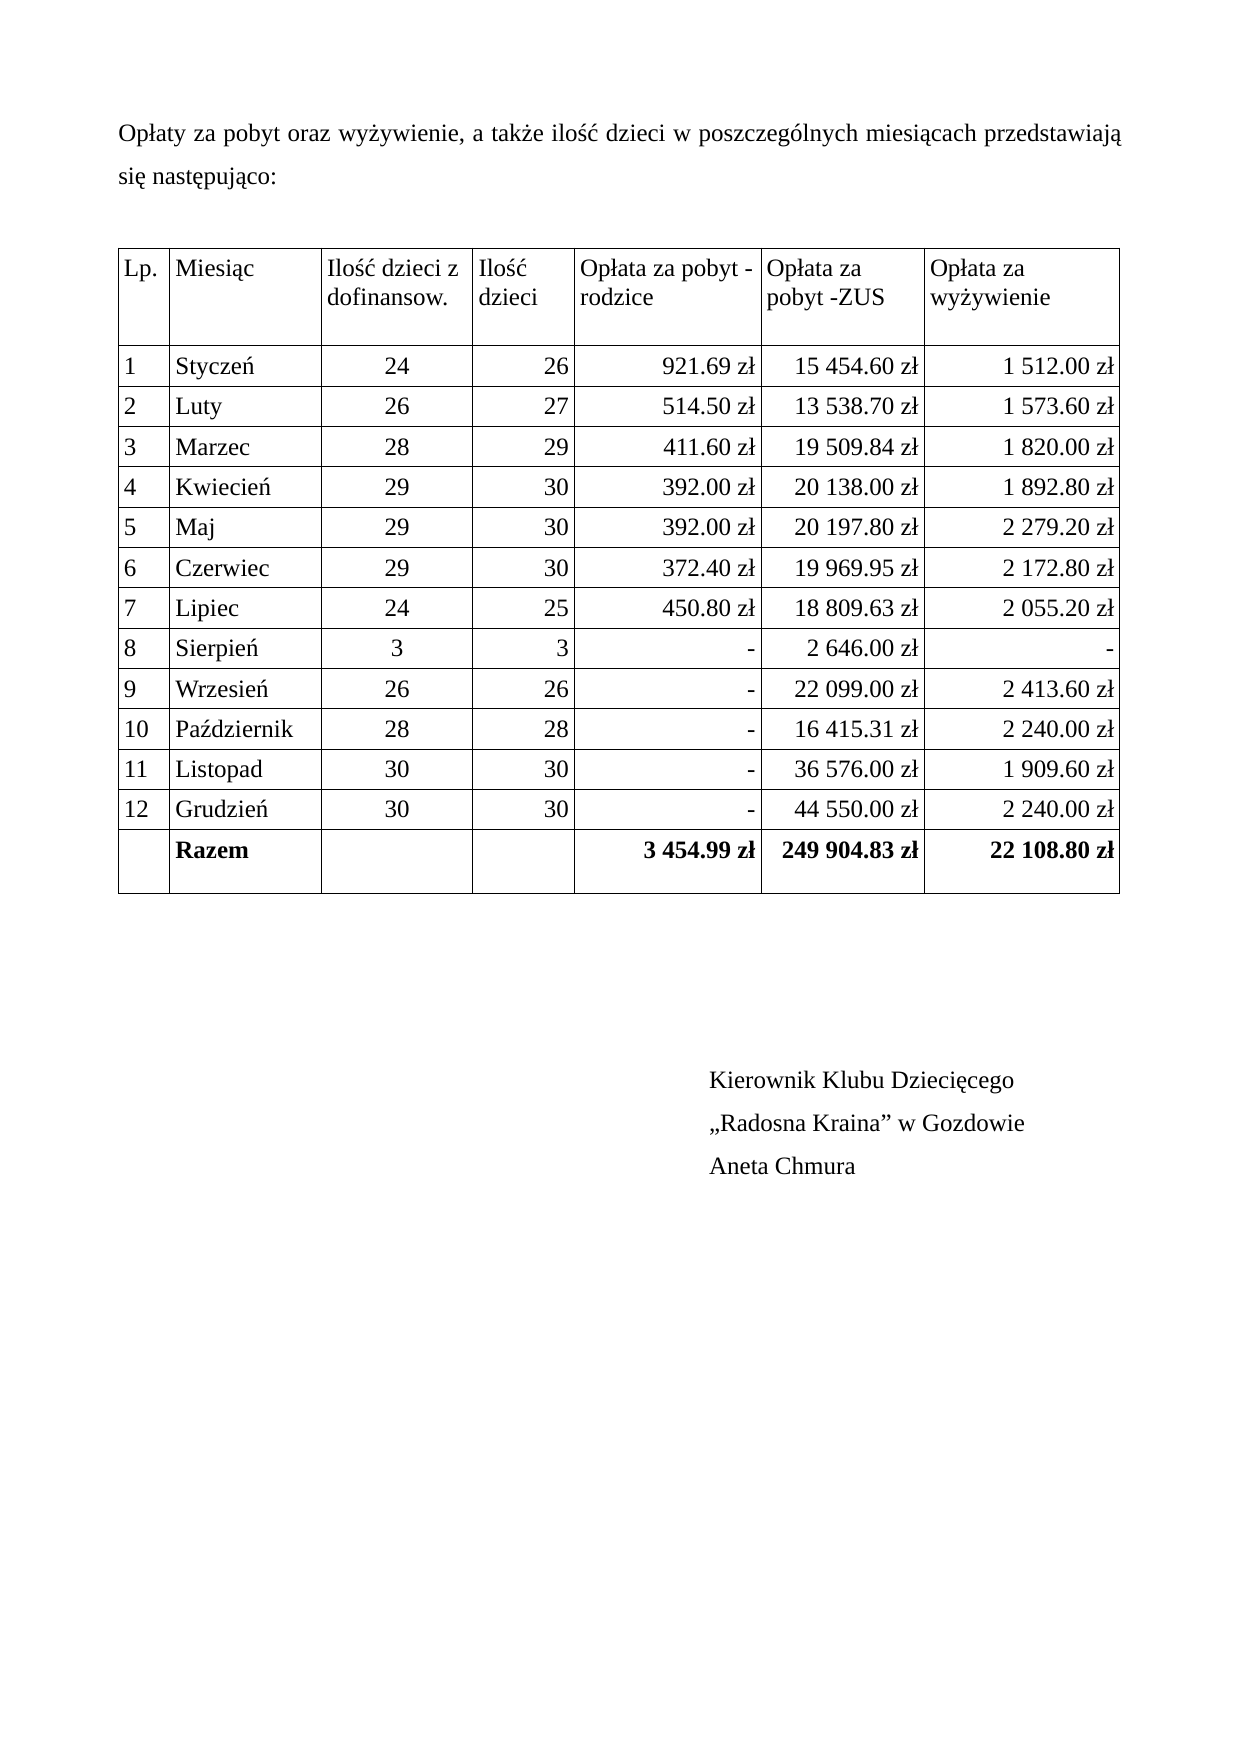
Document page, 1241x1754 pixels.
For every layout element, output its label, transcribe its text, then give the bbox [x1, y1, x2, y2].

table_cell 36 576.00 zł [762, 750, 924, 789]
table_cell 2 413.60 zł [925, 669, 1119, 708]
table_header Opłata za wyżywienie [925, 249, 1119, 345]
table_cell Sierpień [170, 629, 321, 668]
table_cell 29 [322, 467, 472, 507]
table_cell [119, 830, 169, 892]
table_cell 921.69 zł [575, 346, 761, 386]
table_cell - [575, 669, 761, 708]
table_cell 30 [322, 790, 472, 829]
table_cell 15 454.60 zł [762, 346, 924, 386]
table_cell Czerwiec [170, 548, 321, 587]
table_cell 2 172.80 zł [925, 548, 1119, 587]
table_cell 28 [473, 709, 574, 748]
table_cell 2 [119, 387, 169, 426]
table_cell 7 [119, 588, 169, 627]
table_cell 30 [473, 548, 574, 587]
table_cell 30 [473, 790, 574, 829]
table_cell 24 [322, 588, 472, 627]
table_header Miesiąc [170, 249, 321, 345]
text Opłaty za pobyt oraz wyżywienie, a także ilość dzieci w poszczególnych miesiącach przedstawiają się następująco: [118, 118, 1122, 190]
table_cell 24 [322, 346, 472, 386]
table_cell 9 [119, 669, 169, 708]
table_cell 16 415.31 zł [762, 709, 924, 748]
table_cell 13 538.70 zł [762, 387, 924, 426]
table_cell Wrzesień [170, 669, 321, 708]
table_cell Kwiecień [170, 467, 321, 507]
text Aneta Chmura [118, 1151, 1122, 1180]
table_cell Październik [170, 709, 321, 748]
table_cell 22 099.00 zł [762, 669, 924, 708]
table_cell 8 [119, 629, 169, 668]
table_cell 1 892.80 zł [925, 467, 1119, 507]
table_cell 3 [473, 629, 574, 668]
table_cell 10 [119, 709, 169, 748]
table_cell 30 [473, 750, 574, 789]
table_cell Luty [170, 387, 321, 426]
table_cell 4 [119, 467, 169, 507]
table_cell - [575, 790, 761, 829]
table_cell 2 646.00 zł [762, 629, 924, 668]
table_cell 1 820.00 zł [925, 427, 1119, 466]
table_cell 22 108.80 zł [925, 830, 1119, 892]
table_cell 27 [473, 387, 574, 426]
table_cell 2 240.00 zł [925, 790, 1119, 829]
table_cell 19 509.84 zł [762, 427, 924, 466]
table_cell 26 [322, 669, 472, 708]
table_cell 12 [119, 790, 169, 829]
table_header Ilość dzieci z dofinansow. [322, 249, 472, 345]
table_cell 18 809.63 zł [762, 588, 924, 627]
table_cell 249 904.83 zł [762, 830, 924, 892]
table_cell - [575, 709, 761, 748]
table_cell Listopad [170, 750, 321, 789]
table_cell 26 [322, 387, 472, 426]
table_header Lp. [119, 249, 169, 345]
table_cell 25 [473, 588, 574, 627]
table_cell 2 279.20 zł [925, 508, 1119, 547]
table_header Ilość dzieci [473, 249, 574, 345]
table_cell [473, 830, 574, 892]
table_cell 411.60 zł [575, 427, 761, 466]
table_cell 30 [322, 750, 472, 789]
table_cell Marzec [170, 427, 321, 466]
table_cell 3 [119, 427, 169, 466]
table_cell 1 909.60 zł [925, 750, 1119, 789]
table_header Opłata za pobyt -ZUS [762, 249, 924, 345]
table_cell 29 [322, 548, 472, 587]
text Kierownik Klubu Dziecięcego [118, 1065, 1122, 1094]
table_cell - [575, 629, 761, 668]
table_cell 5 [119, 508, 169, 547]
table_cell 26 [473, 346, 574, 386]
table_cell 20 138.00 zł [762, 467, 924, 507]
table_cell 26 [473, 669, 574, 708]
table_cell 372.40 zł [575, 548, 761, 587]
table_cell Grudzień [170, 790, 321, 829]
table_cell 28 [322, 427, 472, 466]
table_cell 514.50 zł [575, 387, 761, 426]
table_cell 1 [119, 346, 169, 386]
table_cell 1 573.60 zł [925, 387, 1119, 426]
table_cell - [925, 629, 1119, 668]
table_cell 44 550.00 zł [762, 790, 924, 829]
table_cell 30 [473, 508, 574, 547]
table_cell 29 [473, 427, 574, 466]
table_cell 28 [322, 709, 472, 748]
table_cell 20 197.80 zł [762, 508, 924, 547]
text „Radosna Kraina” w Gozdowie [118, 1108, 1122, 1137]
table_cell 3 [322, 629, 472, 668]
table_cell 2 055.20 zł [925, 588, 1119, 627]
table_cell 392.00 zł [575, 508, 761, 547]
table_cell 1 512.00 zł [925, 346, 1119, 386]
table_cell 19 969.95 zł [762, 548, 924, 587]
table_cell Razem [170, 830, 321, 892]
table_cell Lipiec [170, 588, 321, 627]
table_cell - [575, 750, 761, 789]
table_cell [322, 830, 472, 892]
table_cell Styczeń [170, 346, 321, 386]
table_cell 2 240.00 zł [925, 709, 1119, 748]
table_cell 450.80 zł [575, 588, 761, 627]
table_cell 29 [322, 508, 472, 547]
table_cell 3 454.99 zł [575, 830, 761, 892]
table_cell 11 [119, 750, 169, 789]
table_cell Maj [170, 508, 321, 547]
table_header Opłata za pobyt - rodzice [575, 249, 761, 345]
table_cell 6 [119, 548, 169, 587]
table_cell 30 [473, 467, 574, 507]
table_cell 392.00 zł [575, 467, 761, 507]
